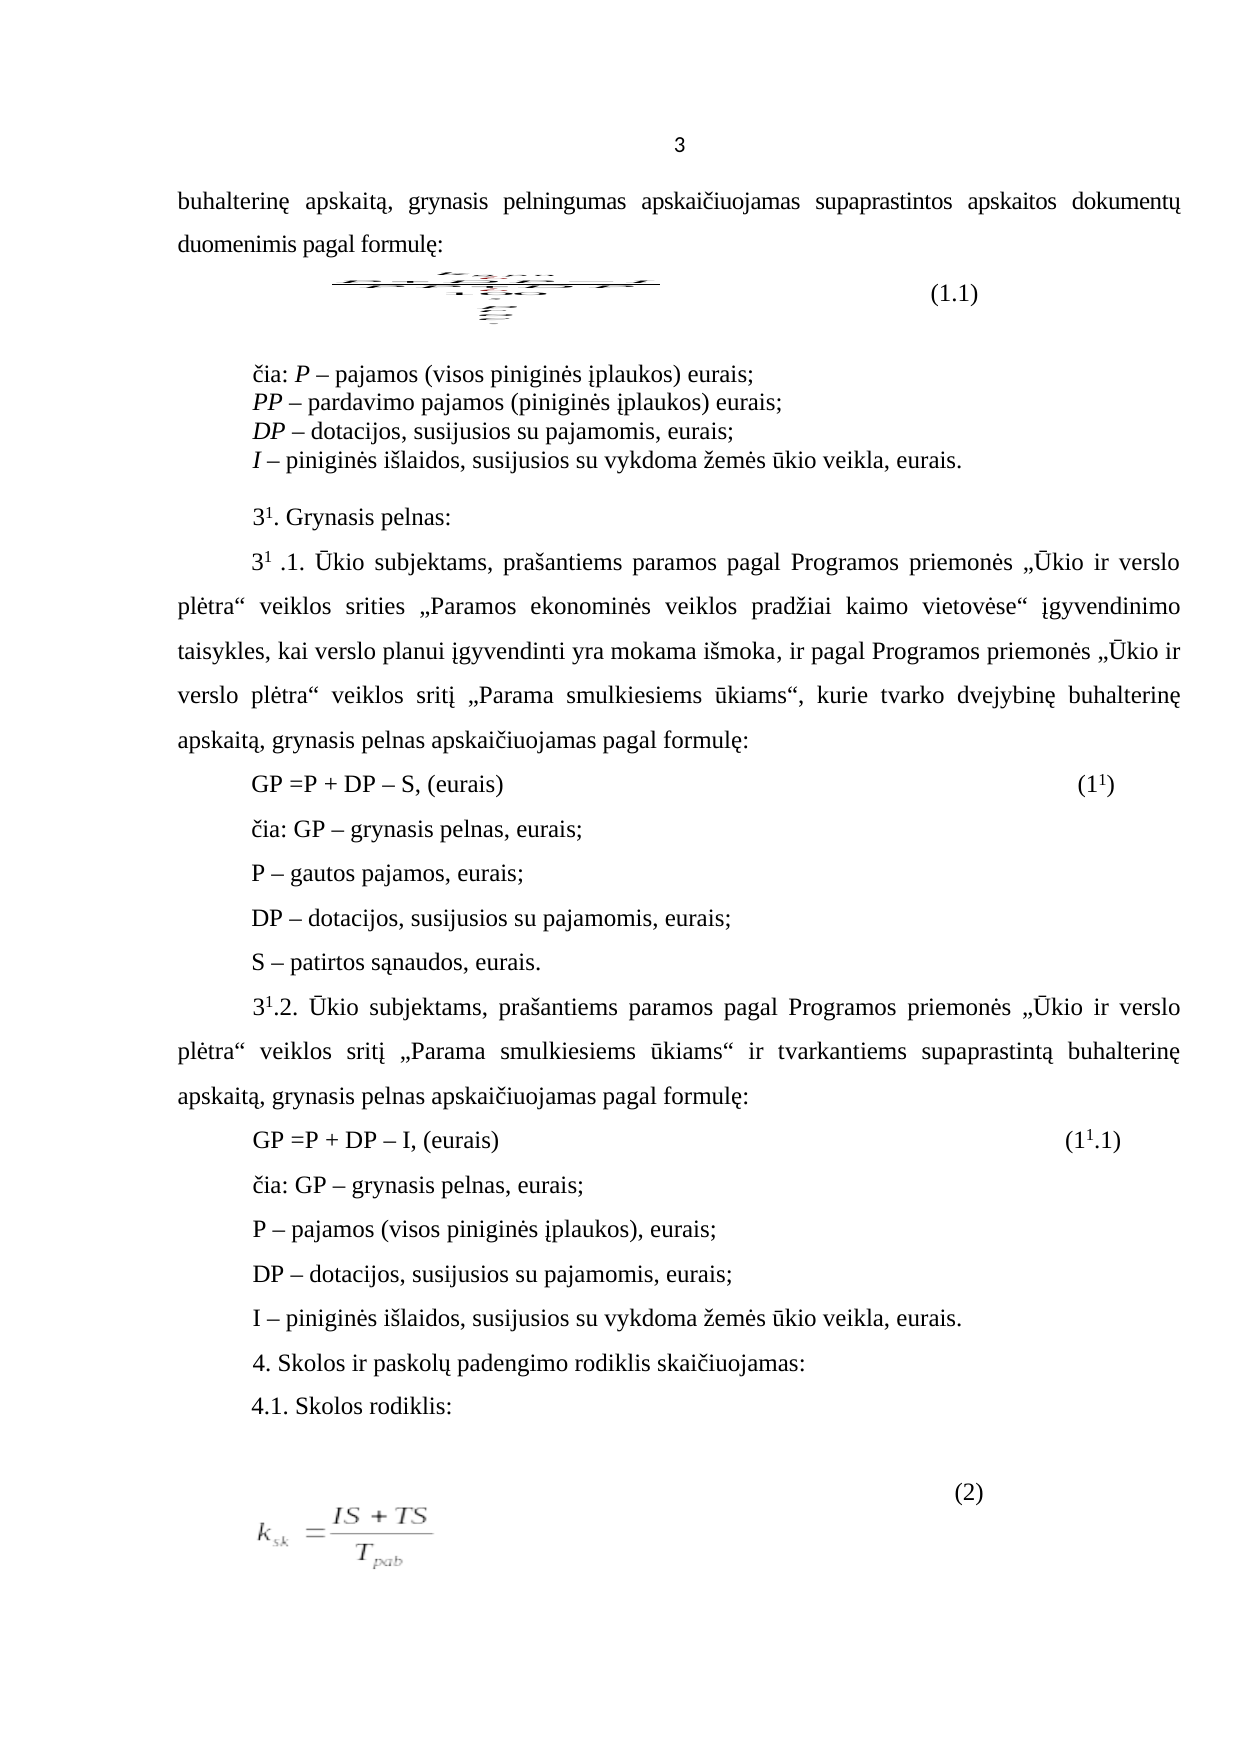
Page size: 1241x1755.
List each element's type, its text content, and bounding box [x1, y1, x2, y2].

text P – gautos pajamos, eurais; [177, 858, 1181, 887]
text DP – dotacijos, susijusios su pajamomis, eurais; [177, 903, 1181, 932]
text čia: GP – grynasis pelnas, eurais; [177, 1170, 1181, 1198]
text 31. Grynasis pelnas: [177, 502, 1181, 531]
text DP – dotacijos, susijusios su pajamomis, eurais; [177, 416, 1181, 445]
text 4. Skolos ir paskolų padengimo rodiklis skaičiuojamas: [252, 1348, 1181, 1376]
text 4.1. Skolos rodiklis: [177, 1391, 1181, 1419]
text (2) [177, 1477, 1181, 1574]
text P – pajamos (visos piniginės įplaukos), eurais; [177, 1214, 1181, 1243]
text I – piniginės išlaidos, susijusios su vykdoma žemės ūkio veikla, eurais. [177, 445, 1181, 474]
text 31 .1. Ūkio subjektams, prašantiems paramos pagal Programos priemonės „Ūkio ir verslo plėtra“ veiklos srities „Paramos ekonominės veiklos pradžiai kaimo vietovėse“ įgyvendinimo taisykles, kai verslo planui įgyvendinti yra mokama išmoka, ir pagal Programos priemonės „Ūkio ir verslo plėtra“ veiklos sritį „Parama smulkiesiems ūkiams“, kurie tvarko dvejybinę buhalterinę apskaitą, grynasis pelnas apskaičiuojamas pagal formulę: [177, 547, 1181, 754]
text buhalterinę apskaitą, grynasis pelningumas apskaičiuojamas supaprastintos apskaitos dokumentų duomenimis pagal formulę: [177, 186, 1181, 258]
text PP – pardavimo pajamos (piniginės įplaukos) eurais; [177, 387, 1181, 416]
text GP =P + DP – I, (eurais) (11.1) [177, 1125, 1181, 1154]
text čia: P – pajamos (visos piniginės įplaukos) eurais; [177, 359, 1181, 387]
text S – patirtos sąnaudos, eurais. [177, 947, 1181, 976]
text GP =P + DP – S, (eurais) (11) [177, 769, 1181, 798]
text čia: GP – grynasis pelnas, eurais; [177, 814, 1181, 843]
text DP – dotacijos, susijusios su pajamomis, eurais; [177, 1259, 1181, 1287]
text 31.2. Ūkio subjektams, prašantiems paramos pagal Programos priemonės „Ūkio ir verslo plėtra“ veiklos sritį „Parama smulkiesiems ūkiams“ ir tvarkantiems supaprastintą buhalterinę apskaitą, grynasis pelnas apskaičiuojamas pagal formulę: [177, 992, 1181, 1109]
text (1.1) [252, 272, 1181, 330]
text I – piniginės išlaidos, susijusios su vykdoma žemės ūkio veikla, eurais. [177, 1303, 1181, 1332]
